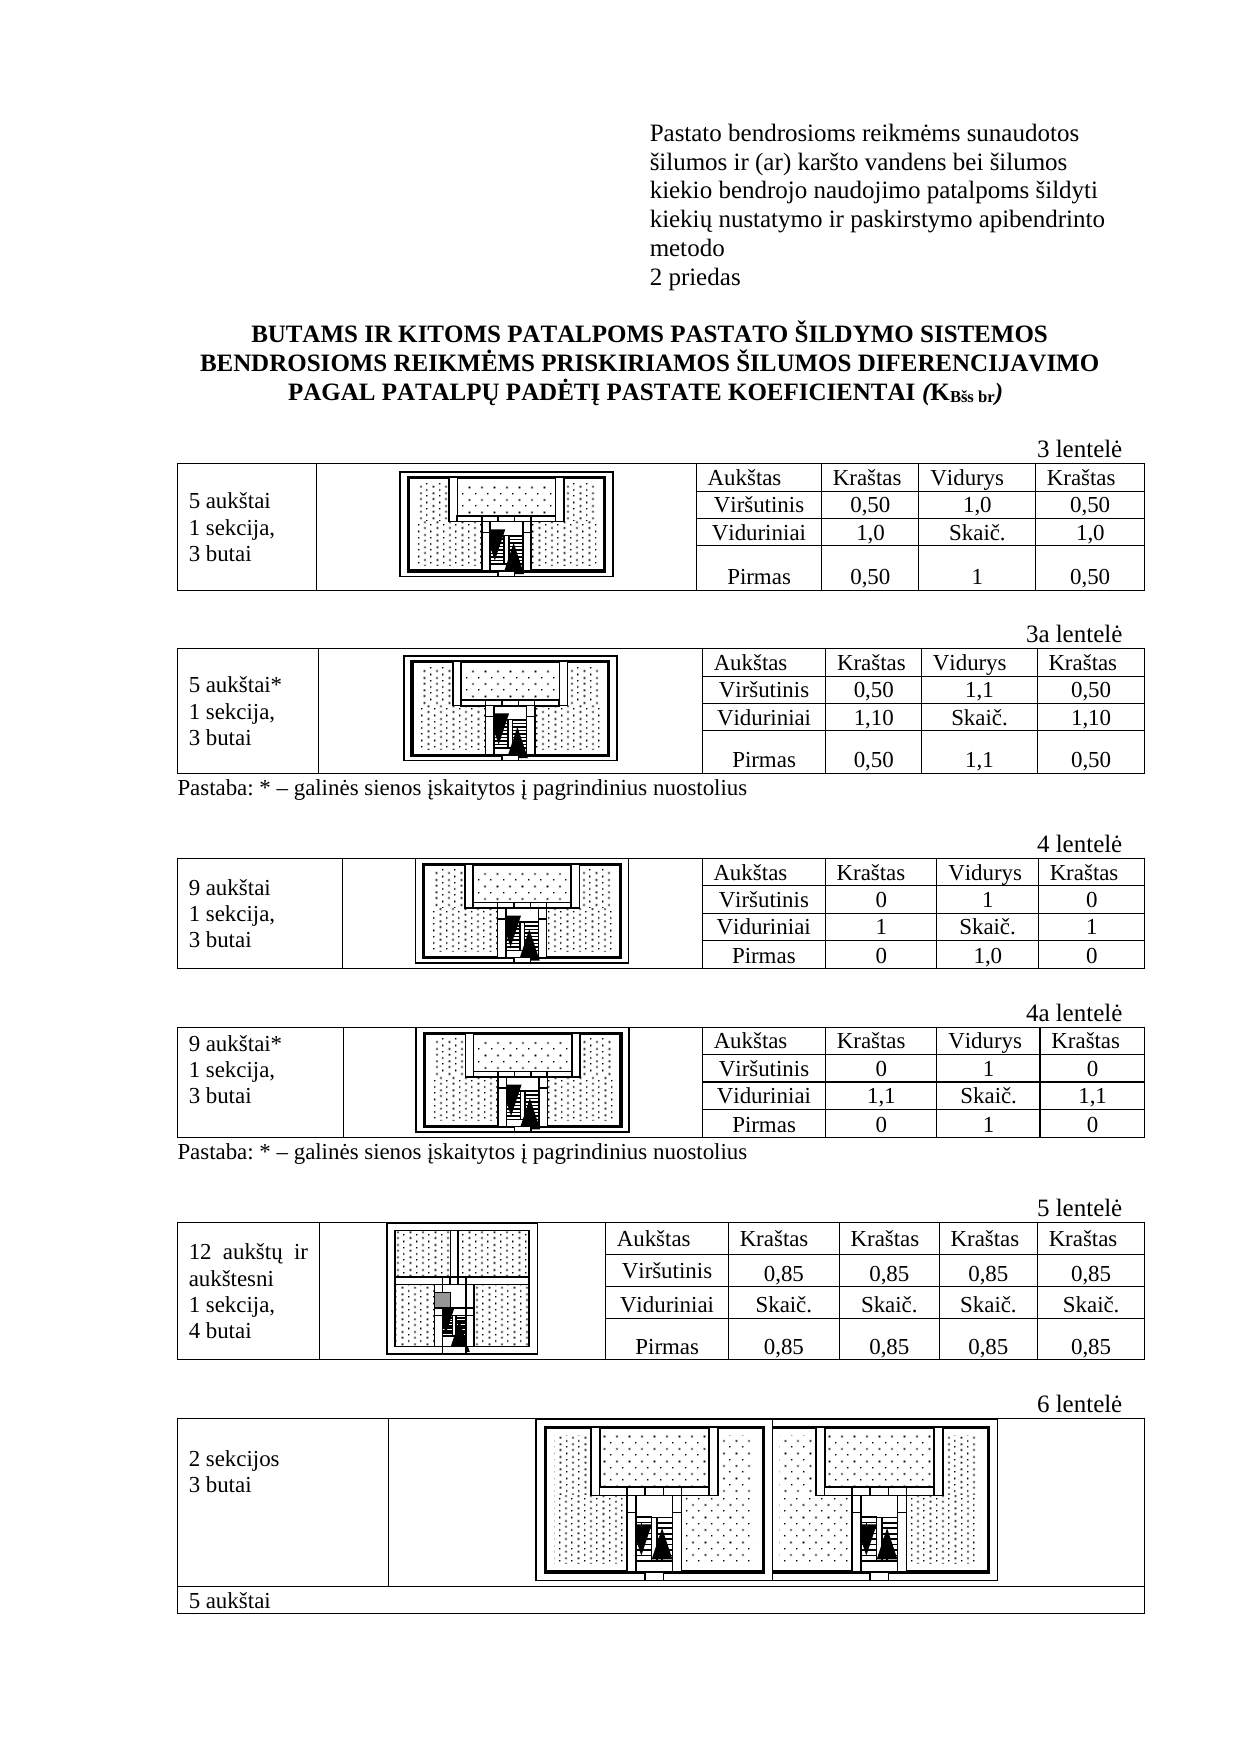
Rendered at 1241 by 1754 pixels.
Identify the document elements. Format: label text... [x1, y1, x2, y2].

table_header Kraštas [826, 1028, 936, 1054]
table_header 12 aukštų ir aukštesni 1 sekcija, 4 butai [178, 1223, 319, 1359]
table_cell Pirmas [697, 546, 821, 589]
table_cell Pirmas [703, 1110, 825, 1137]
table_cell Viduriniai [703, 1083, 825, 1109]
table_header Kraštas [1038, 1223, 1144, 1254]
table_cell Viduriniai [703, 914, 825, 940]
table_cell 1,10 [1038, 704, 1144, 730]
table_cell 0,85 [1038, 1319, 1144, 1359]
table_cell 0 [826, 1055, 936, 1081]
table_cell 0,85 [940, 1319, 1037, 1359]
table_cell Pirmas [703, 731, 825, 773]
table_cell 1 [826, 914, 936, 940]
table_cell Skaič. [937, 1083, 1039, 1109]
table_cell 1 [937, 886, 1038, 912]
table_header Kraštas [826, 859, 936, 885]
table_cell 1 [919, 546, 1035, 589]
table_cell 1,1 [826, 1083, 936, 1109]
table_cell Skaič. [1038, 1287, 1144, 1318]
table_cell 0,85 [840, 1319, 939, 1359]
text Pastaba: * – galinės sienos įskaitytos į pagrindinius nuostolius [177, 774, 1122, 800]
text 3a lentelė [177, 619, 1122, 648]
table_header Kraštas [1041, 1028, 1144, 1054]
text šilumos ir (ar) karšto vandens bei šilumos [649, 147, 1122, 176]
table_cell Skaič. [840, 1287, 939, 1318]
table_header Vidurys [937, 859, 1038, 885]
table_cell Viršutinis [606, 1255, 728, 1286]
table_header Kraštas [822, 464, 918, 491]
text 3 lentelė [177, 434, 1122, 463]
table_cell Viršutinis [697, 492, 821, 518]
table_cell 0 [826, 941, 936, 968]
table_cell 1 [1039, 914, 1144, 940]
table_cell 0 [826, 886, 936, 912]
table_cell 0,50 [826, 731, 921, 773]
table_cell 0 [826, 1110, 936, 1137]
table_cell 0,85 [1038, 1255, 1144, 1286]
table_cell 1,0 [919, 492, 1035, 518]
table_cell Skaič. [937, 914, 1038, 940]
text Pastaba: * – galinės sienos įskaitytos į pagrindinius nuostolius [177, 1138, 1122, 1164]
table_cell 0,85 [729, 1319, 839, 1359]
table_cell 0,50 [1038, 677, 1144, 703]
table_header (pav.) [389, 1419, 1144, 1586]
table_header Aukštas [703, 1028, 825, 1054]
table_cell 0,50 [826, 677, 921, 703]
table_cell Skaič. [940, 1287, 1037, 1318]
table_cell 0,85 [940, 1255, 1037, 1286]
table_cell Viduriniai [703, 704, 825, 730]
table_cell Viršutinis [703, 1055, 825, 1081]
table_cell Viduriniai [697, 519, 821, 545]
table_header 5 aukštai 1 sekcija, 3 butai [178, 464, 316, 589]
table_cell Skaič. [922, 704, 1037, 730]
table_header Aukštas [703, 649, 825, 676]
table_cell 1,1 [1041, 1083, 1144, 1109]
table_cell Skaič. [919, 519, 1035, 545]
table_cell Pirmas [606, 1319, 728, 1359]
table_cell 1,0 [1036, 519, 1144, 545]
table_header (pav.) [319, 649, 702, 773]
table_header (pav.) [317, 464, 696, 589]
table_cell 1 [937, 1110, 1039, 1137]
table_header Kraštas [729, 1223, 839, 1254]
text 5 lentelė [177, 1193, 1122, 1222]
table_cell 0,85 [729, 1255, 839, 1286]
table_header Vidurys [919, 464, 1035, 491]
table_cell 1,0 [937, 941, 1038, 968]
table_header Kraštas [940, 1223, 1037, 1254]
table_header Aukštas [606, 1223, 728, 1254]
table_header Kraštas [1038, 649, 1144, 676]
table_cell 0 [1039, 941, 1144, 968]
table_cell 1,0 [822, 519, 918, 545]
table_cell Viršutinis [703, 886, 825, 912]
table_cell 0,50 [1038, 731, 1144, 773]
table_header 9 aukštai 1 sekcija, 3 butai [178, 859, 342, 968]
text BUTAMS IR KITOMS PATALPOMS PASTATO ŠILDYMO SISTEMOS BENDROSIOMS REIKMĖMS PRISKIRIAMOS ŠILUMOS DIFERENCIJAVIMO PAGAL PATALPŲ PADĖTĮ PASTATE KOEFICIENTAI (KBšs br) [177, 319, 1122, 406]
table_cell 5 aukštai [178, 1587, 1144, 1613]
table_header Vidurys [937, 1028, 1039, 1054]
table_cell 0,50 [822, 546, 918, 589]
table_header (pav.) [343, 859, 702, 968]
table_cell Viduriniai [606, 1287, 728, 1318]
table_cell 0 [1041, 1055, 1144, 1081]
table_cell 1,10 [826, 704, 921, 730]
table_header Aukštas [697, 464, 821, 491]
table_header Aukštas [703, 859, 825, 885]
table_header 2 sekcijos 3 butai [178, 1419, 388, 1586]
text Pastato bendrosioms reikmėms sunaudotos [649, 118, 1122, 147]
text kiekio bendrojo naudojimo patalpoms šildyti [649, 176, 1122, 204]
table_header Kraštas [826, 649, 921, 676]
table_cell 0 [1041, 1110, 1144, 1137]
table_cell 0,85 [840, 1255, 939, 1286]
table_cell Pirmas [703, 941, 825, 968]
text 6 lentelė [177, 1389, 1122, 1418]
table_cell 0,50 [1036, 546, 1144, 589]
table_header Kraštas [1036, 464, 1144, 491]
text kiekių nustatymo ir paskirstymo apibendrinto metodo [649, 204, 1122, 262]
table_cell Viršutinis [703, 677, 825, 703]
table_header Vidurys [922, 649, 1037, 676]
table_cell 0,50 [822, 492, 918, 518]
table_cell 0,50 [1036, 492, 1144, 518]
table_header 9 aukštai* 1 sekcija, 3 butai [178, 1028, 343, 1137]
table_cell Skaič. [729, 1287, 839, 1318]
table_header Kraštas [840, 1223, 939, 1254]
table_cell 1,1 [922, 677, 1037, 703]
text 4 lentelė [177, 829, 1122, 858]
text 4a lentelė [177, 998, 1122, 1027]
table_cell 0 [1039, 886, 1144, 912]
table_cell 1 [937, 1055, 1039, 1081]
table_header Kraštas [1039, 859, 1144, 885]
table_header (pav.) [320, 1223, 605, 1359]
table_header 5 aukštai* 1 sekcija, 3 butai [178, 649, 318, 773]
table_header (pav.) [344, 1028, 702, 1137]
table_cell 1,1 [922, 731, 1037, 773]
text 2 priedas [649, 262, 1122, 291]
